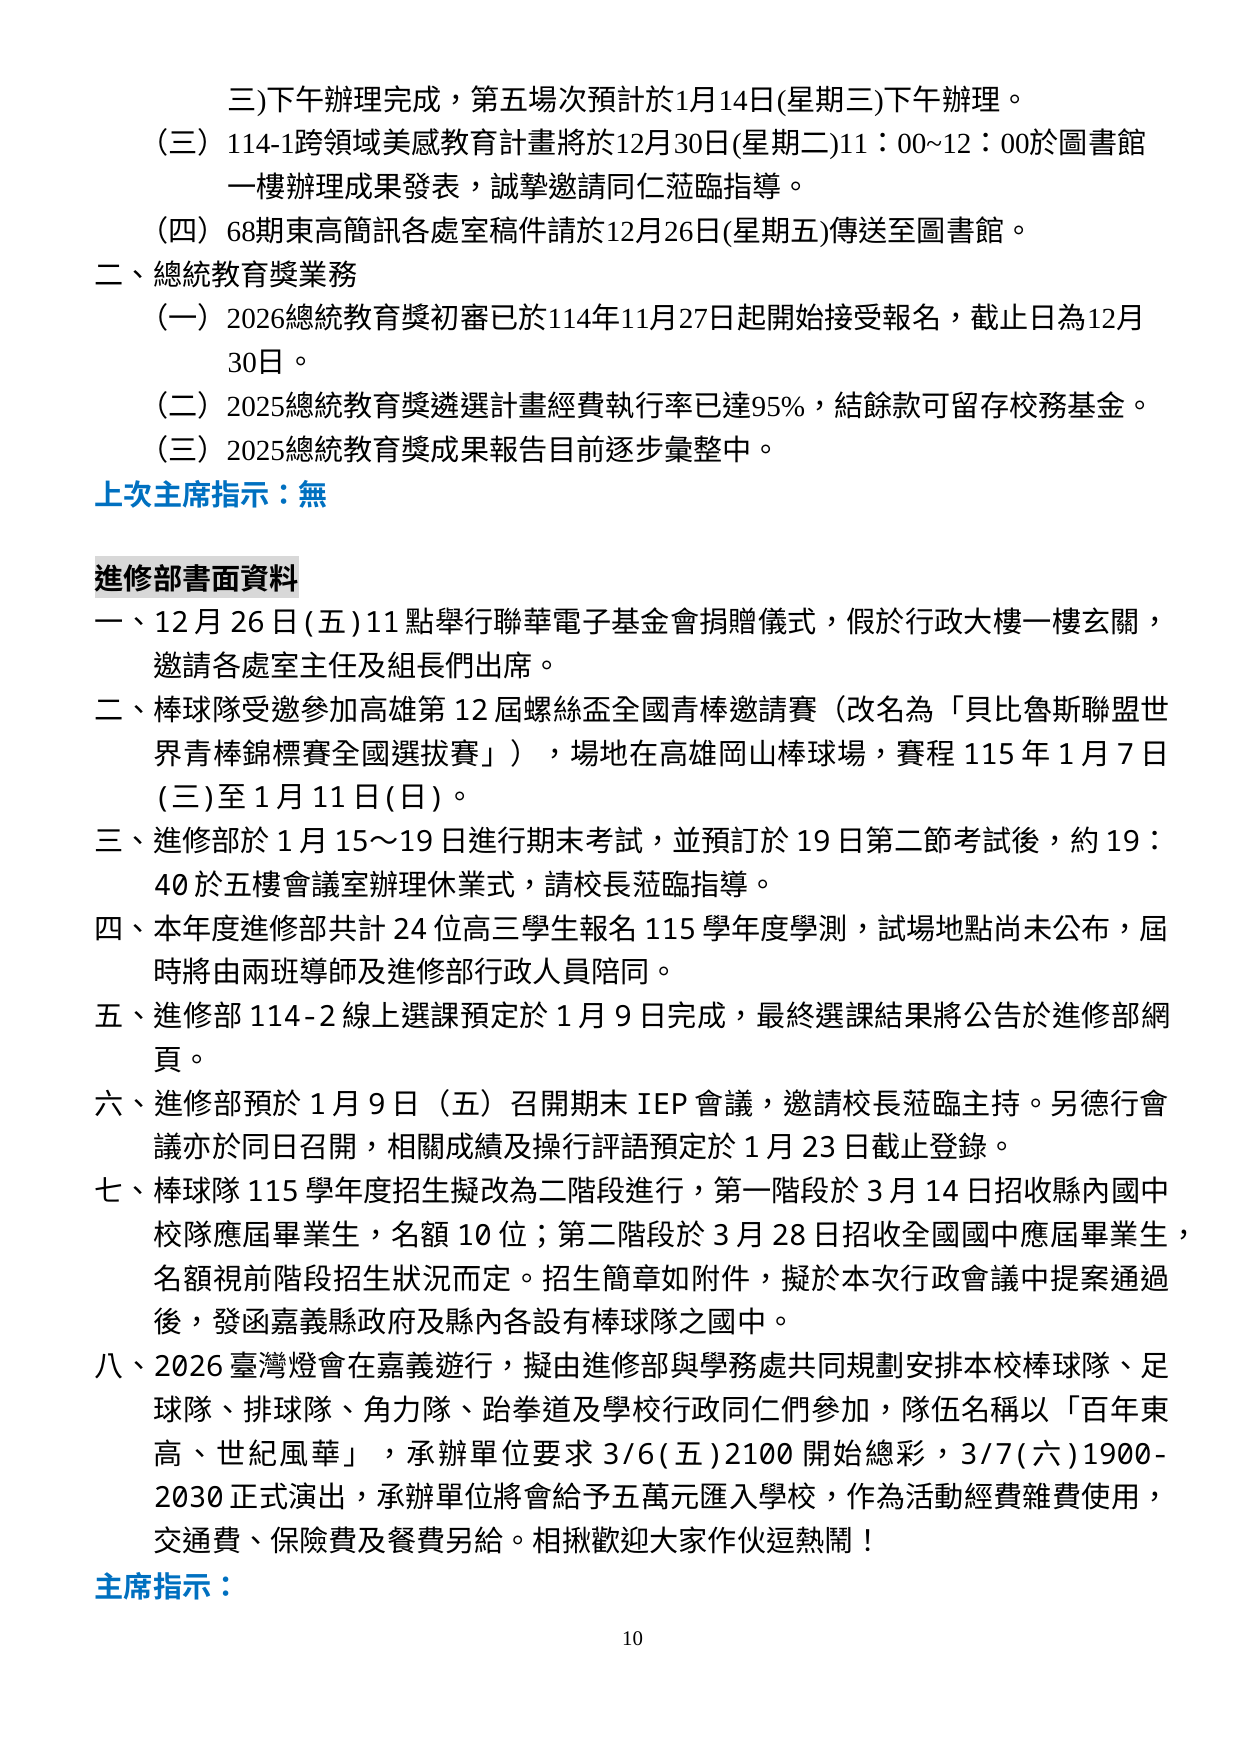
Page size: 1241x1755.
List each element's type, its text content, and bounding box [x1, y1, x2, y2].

text 六、進修部預於1月9日（五）召開期末IEP會議，邀請校長蒞臨主持。另德行會議亦於同日召開，相關成績及操行評語預定於1月23日截止登錄。 [94, 1079, 1170, 1167]
text （二）2025總統教育獎遴選計畫經費執行率已達95%，結餘款可留存校務基金。 [139, 381, 1170, 425]
text （三）114-1跨領域美感教育計畫將於12月30日(星期二)11：00~12：00於圖書館一樓辦理成果發表，誠摯邀請同仁蒞臨指導。 [139, 119, 1170, 206]
text （三）2025總統教育獎成果報告目前逐步彙整中。 [139, 425, 1170, 469]
text （一）2026總統教育獎初審已於114年11月27日起開始接受報名，截止日為12月30日。 [139, 294, 1170, 381]
text 二、總統教育獎業務 [94, 250, 1170, 294]
text 主席指示： [94, 1560, 1170, 1606]
text 三)下午辦理完成，第五場次預計於1月14日(星期三)下午辦理。 [139, 75, 1170, 119]
text 一、12月26日(五)11點舉行聯華電子基金會捐贈儀式，假於行政大樓一樓玄關，邀請各處室主任及組長們出席。 [94, 598, 1170, 685]
text （四）68期東高簡訊各處室稿件請於12月26日(星期五)傳送至圖書館。 [94, 206, 1170, 250]
text 上次主席指示：無 [94, 469, 1170, 514]
text 七、棒球隊115學年度招生擬改為二階段進行，第一階段於3月14日招收縣內國中校隊應屆畢業生，名額10位；第二階段於3月28日招收全國國中應屆畢業生，名額視前階段招生狀況而定。招生簡章如附件，擬於本次行政會議中提案通過後，發函嘉義縣政府及縣內各設有棒球隊之國中。 [94, 1167, 1170, 1342]
text 二、棒球隊受邀參加高雄第12屆螺絲盃全國青棒邀請賽（改名為「貝比魯斯聯盟世界青棒錦標賽全國選拔賽」），場地在高雄岡山棒球場，賽程115年1月7日(三)至1月11日(日)。 [94, 685, 1170, 817]
text 進修部書面資料 [94, 556, 1170, 598]
text 三、進修部於1月15～19日進行期末考試，並預訂於19日第二節考試後，約19：40於五樓會議室辦理休業式，請校長蒞臨指導。 [94, 817, 1170, 904]
text 五、進修部114-2線上選課預定於1月9日完成，最終選課結果將公告於進修部網頁。 [94, 992, 1170, 1079]
text 四、本年度進修部共計24位高三學生報名115學年度學測，試場地點尚未公布，屆時將由兩班導師及進修部行政人員陪同。 [94, 904, 1170, 992]
text 八、2026臺灣燈會在嘉義遊行，擬由進修部與學務處共同規劃安排本校棒球隊、足球隊、排球隊、角力隊、跆拳道及學校行政同仁們參加，隊伍名稱以「百年東高、世紀風華」，承辦單位要求3/6(五)2100開始總彩，3/7(六)1900-2030正式演出，承辦單位將會給予五萬元匯入學校，作為活動經費雜費使用，交通費、保險費及餐費另給。相揪歡迎大家作伙逗熱鬧！ [94, 1342, 1170, 1560]
